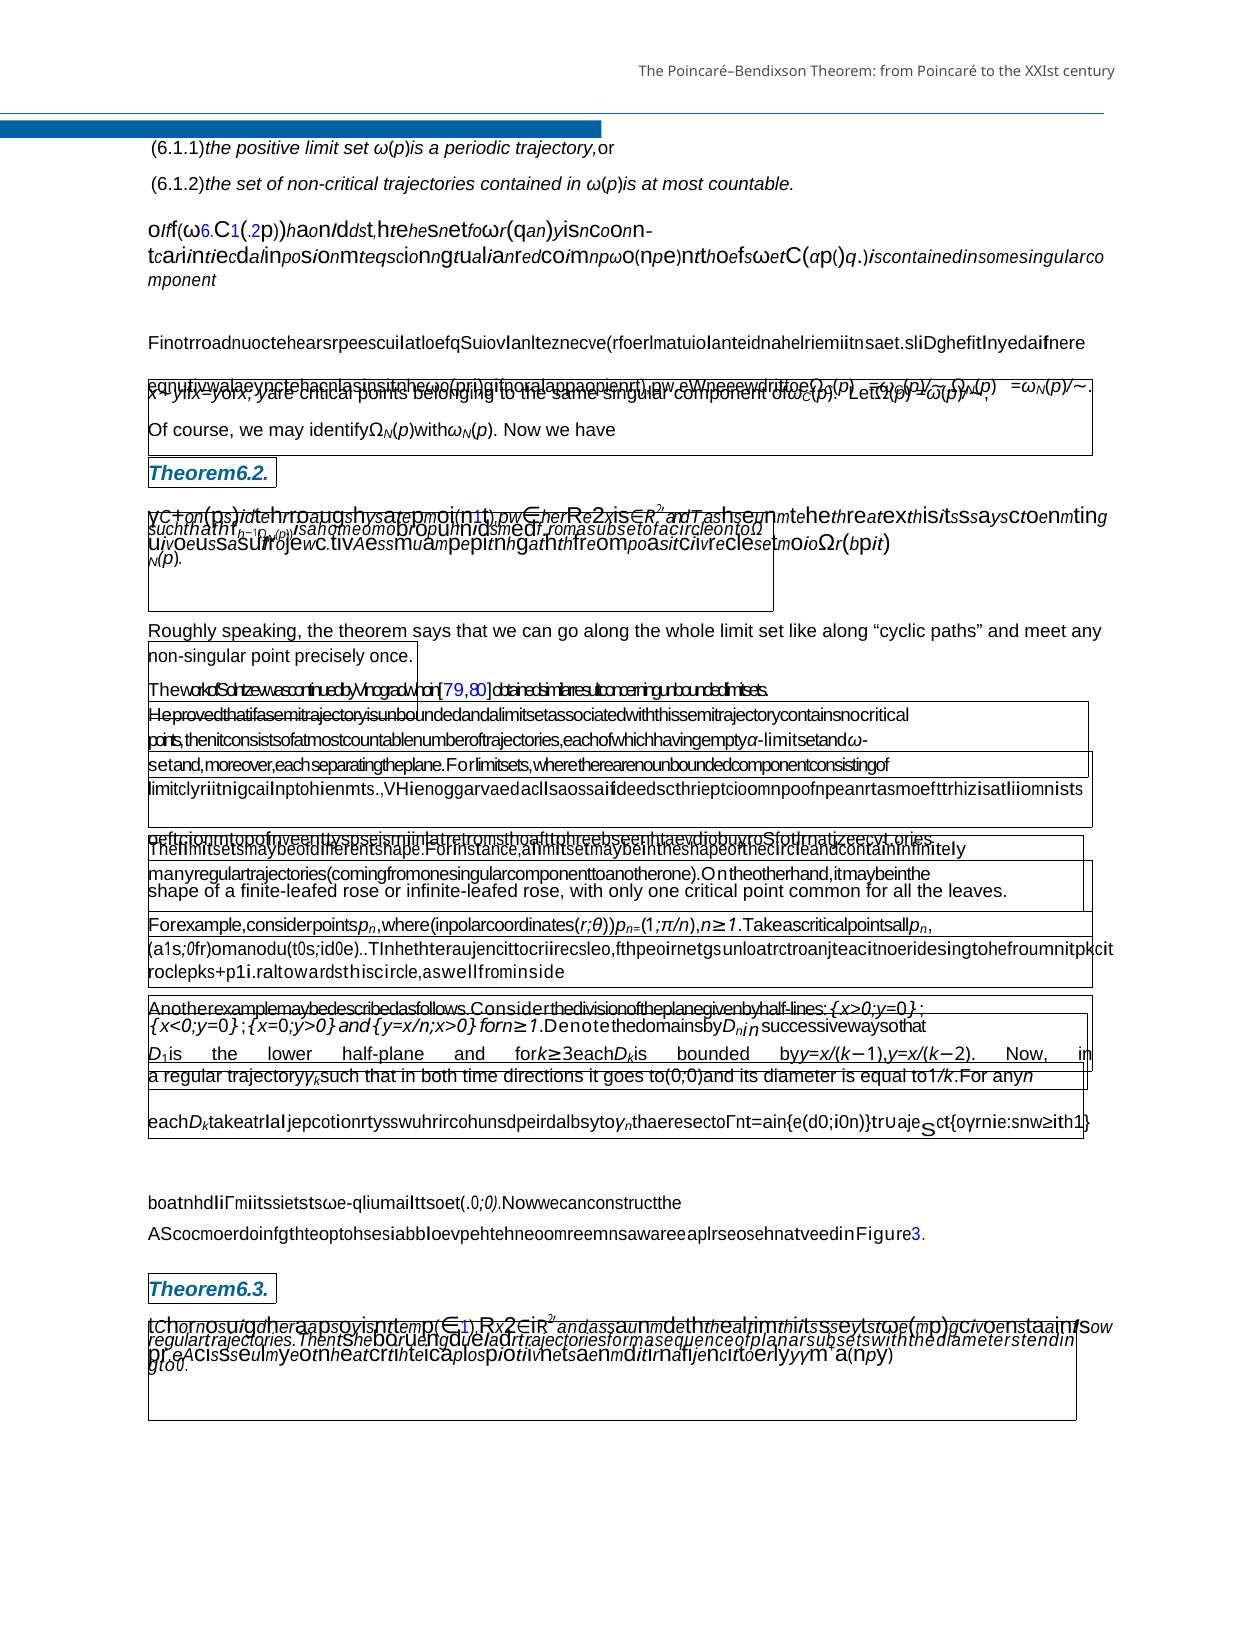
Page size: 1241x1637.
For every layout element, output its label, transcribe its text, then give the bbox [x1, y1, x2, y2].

text The Poincaré–Bendixson Theorem: from Poincaré to the XXIst century [638, 61, 1115, 81]
text TheworkofSolntzevwascontinuedbyVinogradwhoin[79,80]obtainedsimilarresultconcerningunboundedlimitsets. points,thenitconsistsofatmostcountablenumberoftrajectories,eachofwhichhavingemptyα-limitsetandω-limitclyriitnigcailnptohienmts.,VHienoggarvaedacllsaossaifideedscthrieptcioomnpoofnpeanrtasmoefttrhizisatliiomnistsoeftcionmtopofinveenttyspseismiinlatretromsthoafttphreebseenhtaevdiobuyroSfotlrnatjzeecvt.ories [148, 679, 1093, 849]
text (6.1.2)the set of non-critical trajectories contained in ω(p)is at most countable. [151, 170, 1115, 196]
text γC+on(ps)idtehrroaugshysatepmoi(n1t),pw∈herRe2xis∈R2,andTashseunmtehethreatexthisitsssaysctoenmtinguivoeussasuflrojewc.tivAessmuampepitnhgaththfreompoasitciivreclesetmoioΩr(bpit) [148, 489, 1115, 556]
text manyregulartrajectories(comingfromonesingularcomponenttoanotherone).Ontheotherhand,itmaybeinthe [149, 863, 1083, 879]
text Theorem6.2. [149, 461, 276, 485]
text suchthathfh−1(ΩN(p))isahomeomobropuhnidsmedf.romasubsetofacircleontoΩN(p). [149, 556, 773, 571]
text Roughly speaking, the theorem says that we can go along the whole limit set like along “cyclic paths” and meet any [148, 620, 1115, 641]
text Theorem6.3. [149, 1277, 276, 1298]
text (6.1.1)the positive limit set ω(p)is a periodic trajectory,or [151, 134, 1115, 160]
text (a1s;0fr)omanodu(t0s;id0e)..TInhethteraujencittocriirecsleo,fthpeoirnetgsunloatrctroanjteacitnoeridesingtohefroumnitpkcitroclepks+p1i.raltowardsthiscircle,aswellfrominside [148, 936, 1115, 983]
text oIff(ω6.C1(.2p))haonlddst,htehesnetfoωr(qan)yisncoonn-tcariintiecdalinposionmteqscionngtualianredcoimnpωo(npe)ntthoefsωetC(αp()q.)iscontainedinsomesingularcomponent [148, 216, 1115, 291]
text Thelimitsetsmaybeofdifferentshape.Forinstance,alimitsetmaybeintheshapeofthecircleandcontaininfinitely [711, 849, 960, 859]
text Thelimitsetsmaybeofdifferentshape.Forinstance,alimitsetmaybeintheshapeofthecircleandcontaininfinitely [405, 849, 616, 859]
text FinotrroadnuoctehearsrpeescuilatloefqSuiovlanlteznecve(rfoerlmatuiolanteidnahelriemiitnsaet.sliDghefitlnyedaiffnereeqnutivwalaeynctehacnlasinsitnheωo(pri)gifnoralappaopienrt),pw.eWneeewdrittoeΩC(p) =ωC(p)/∼,ΩN(p) =ωN(p)/∼. Of course, we may identifyΩN(p)withωN(p). Now we have [148, 332, 1093, 442]
text shape of a finite-leafed rose or infinite-leafed rose, with only one critical point common for all the leaves. [148, 879, 1115, 901]
text D1is the lower half-plane and fork≥3eachDkis bounded byy=x/(k−1),y=x/(k−2). Now, in eachDktakeatrlaljepcotionrtysswuhrircohunsdpeirdalbsytoγnthaeresectoΓnt=ain{e(d0;i0n)}tr∪ajeSct{oγrnie:snw≥ith1}boatnhdliΓmiitssietstsωe-qliumailttsoet(.0;0).Nowwecanconstructthe [148, 993, 1093, 1215]
text regulartrajectories.Thentsheboruengdueladrtrajectoriesformasequenceofplanarsubsetswiththediameterstendingto0. [149, 1367, 1076, 1376]
text tChornosuigdheraapsoyisnttemp(∈1),Rx2∈iR2,andassaunmdeththealtimthiitssseytstωe(mp)gcivoenstaainflsowpr.eAcissseulmyeotnheatcrtihteicaplospiotiivnetsaenmditirnafijencittoerlyyγm+a(npy) [148, 1298, 1115, 1367]
text non-singular point precisely once. [149, 645, 417, 666]
text AScocmoerdoinfgthteoptohsesiabbloevpehtehneoomreemnsawareeaplrseosehnatveedinFigure3. [148, 1223, 1115, 1244]
text Forexample,considerpointspn,where(inpolarcoordinates(r;θ))pn=(1;π/n),n≥1.Takeascriticalpointsallpn, [149, 912, 1092, 936]
